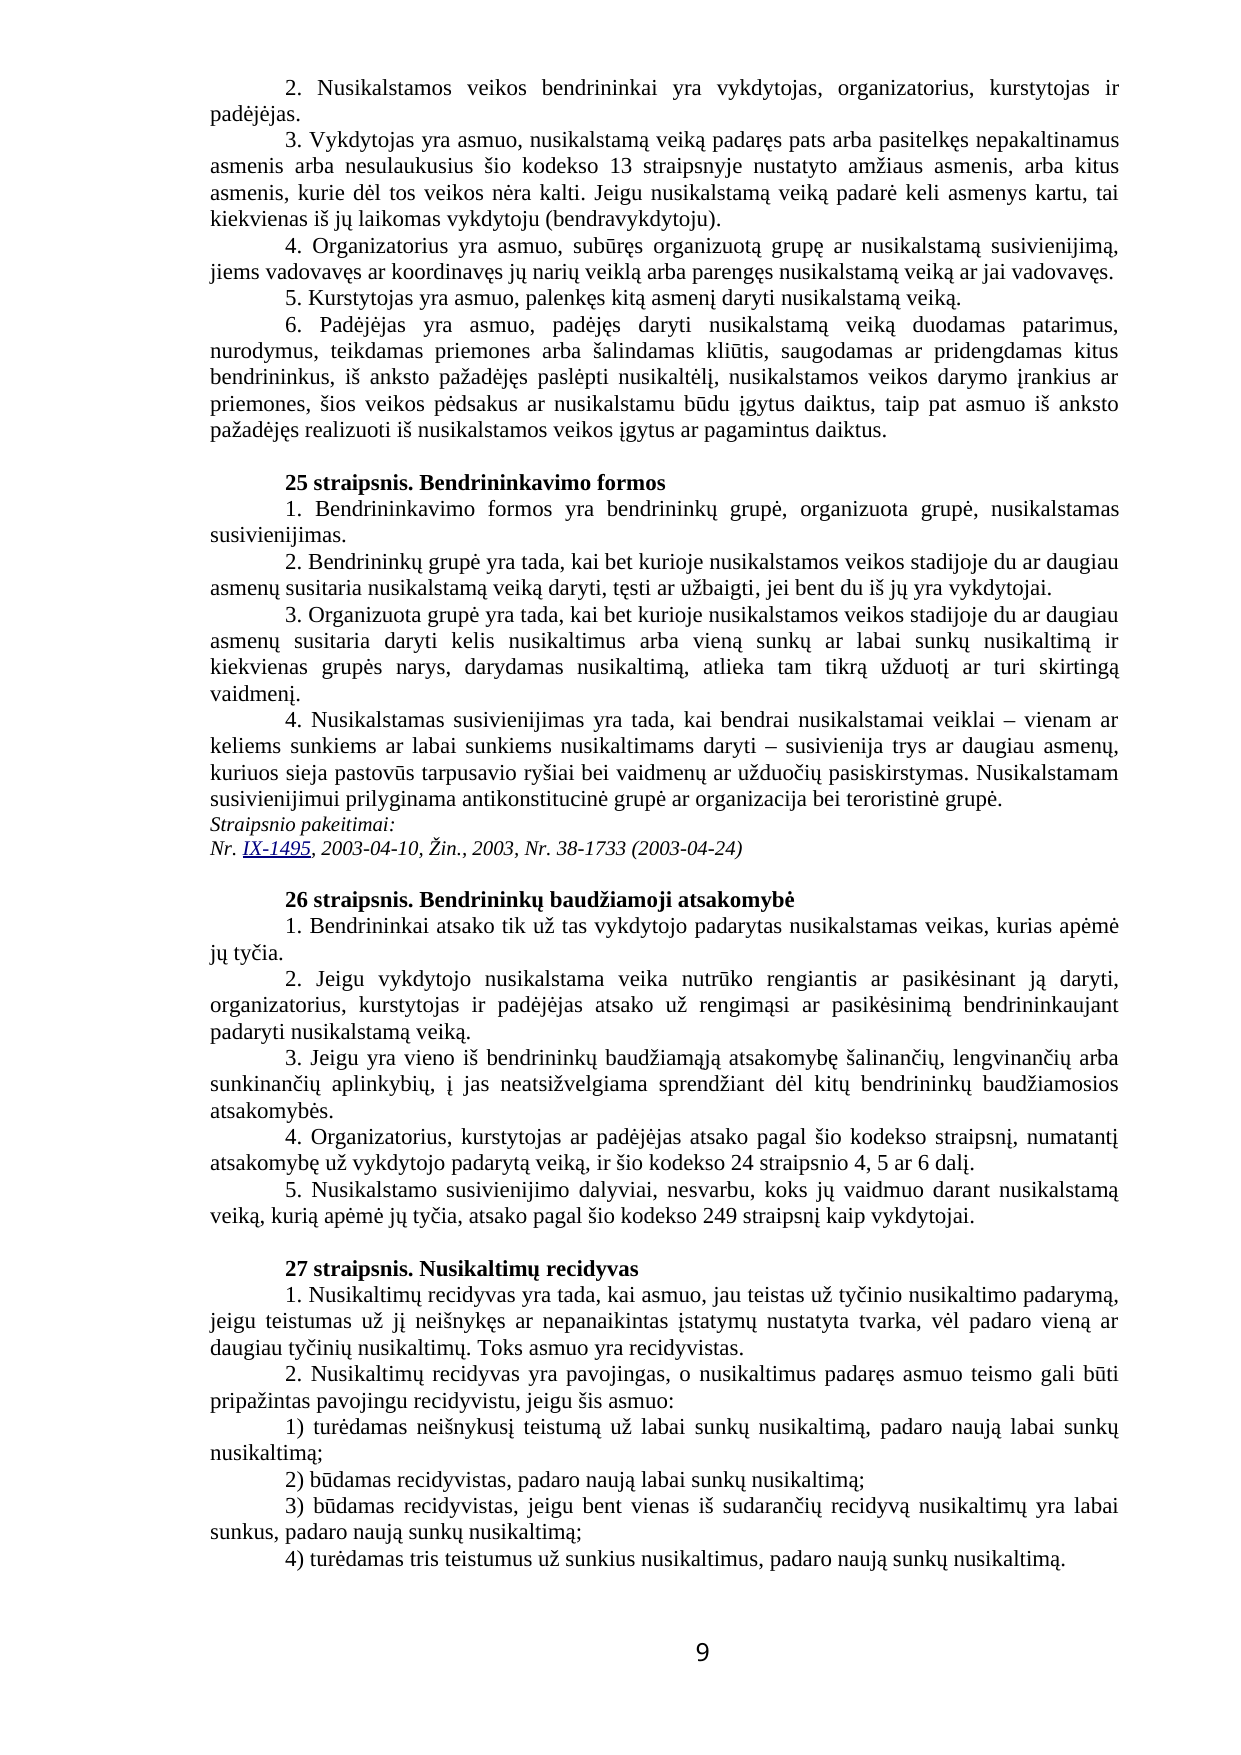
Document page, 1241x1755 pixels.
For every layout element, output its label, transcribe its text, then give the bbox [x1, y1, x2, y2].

text 4. Organizatorius, kurstytojas ar padėjėjas atsako pagal šio kodekso straipsnį, numatantį atsakomybę už vykdytojo padarytą veiką, ir šio kodekso 24 straipsnio 4, 5 ar 6 dalį. [210, 1123, 1120, 1176]
text 6. Padėjėjas yra asmuo, padėjęs daryti nusikalstamą veiką duodamas patarimus, nurodymus, teikdamas priemones arba šalindamas kliūtis, saugodamas ar pridengdamas kitus bendrininkus, iš anksto pažadėjęs paslėpti nusikaltėlį, nusikalstamos veikos darymo įrankius ar priemones, šios veikos pėdsakus ar nusikalstamu būdu įgytus daiktus, taip pat asmuo iš anksto pažadėjęs realizuoti iš nusikalstamos veikos įgytus ar pagamintus daiktus. [210, 311, 1120, 442]
text 5. Nusikalstamo susivienijimo dalyviai, nesvarbu, koks jų vaidmuo darant nusikalstamą veiką, kurią apėmė jų tyčia, atsako pagal šio kodekso 249 straipsnį kaip vykdytojai. [210, 1176, 1120, 1228]
text 2) būdamas recidyvistas, padaro naują labai sunkų nusikaltimą; [210, 1466, 1120, 1492]
text 1. Bendrininkavimo formos yra bendrininkų grupė, organizuota grupė, nusikalstamas susivienijimas. [210, 495, 1120, 548]
text 27 straipsnis. Nusikaltimų recidyvas [210, 1255, 1120, 1281]
text 2. Nusikalstamos veikos bendrininkai yra vykdytojas, organizatorius, kurstytojas ir padėjėjas. [210, 73, 1120, 126]
text Straipsnio pakeitimai: [210, 811, 1120, 836]
text 3. Organizuota grupė yra tada, kai bet kurioje nusikalstamos veikos stadijoje du ar daugiau asmenų susitaria daryti kelis nusikaltimus arba vieną sunkų ar labai sunkų nusikaltimą ir kiekvienas grupės narys, darydamas nusikaltimą, atlieka tam tikrą užduotį ar turi skirtingą vaidmenį. [210, 601, 1120, 706]
text 2. Jeigu vykdytojo nusikalstama veika nutrūko rengiantis ar pasikėsinant ją daryti, organizatorius, kurstytojas ir padėjėjas atsako už rengimąsi ar pasikėsinimą bendrininkaujant padaryti nusikalstamą veiką. [210, 965, 1120, 1044]
text 1) turėdamas neišnykusį teistumą už labai sunkų nusikaltimą, padaro naują labai sunkų nusikaltimą; [210, 1413, 1120, 1466]
text 2. Bendrininkų grupė yra tada, kai bet kurioje nusikalstamos veikos stadijoje du ar daugiau asmenų susitaria nusikalstamą veiką daryti, tęsti ar užbaigti, jei bent du iš jų yra vykdytojai. [210, 548, 1120, 601]
text 5. Kurstytojas yra asmuo, palenkęs kitą asmenį daryti nusikalstamą veiką. [210, 284, 1120, 311]
text 25 straipsnis. Bendrininkavimo formos [210, 469, 1120, 495]
text 3. Jeigu yra vieno iš bendrininkų baudžiamąją atsakomybę šalinančių, lengvinančių arba sunkinančių aplinkybių, į jas neatsižvelgiama sprendžiant dėl kitų bendrininkų baudžiamosios atsakomybės. [210, 1044, 1120, 1123]
text 2. Nusikaltimų recidyvas yra pavojingas, o nusikaltimus padaręs asmuo teismo gali būti pripažintas pavojingu recidyvistu, jeigu šis asmuo: [210, 1360, 1120, 1413]
text 1. Bendrininkai atsako tik už tas vykdytojo padarytas nusikalstamas veikas, kurias apėmė jų tyčia. [210, 912, 1120, 965]
text 4. Organizatorius yra asmuo, subūręs organizuotą grupę ar nusikalstamą susivienijimą, jiems vadovavęs ar koordinavęs jų narių veiklą arba parengęs nusikalstamą veiką ar jai vadovavęs. [210, 232, 1120, 284]
text 1. Nusikaltimų recidyvas yra tada, kai asmuo, jau teistas už tyčinio nusikaltimo padarymą, jeigu teistumas už jį neišnykęs ar nepanaikintas įstatymų nustatyta tvarka, vėl padaro vieną ar daugiau tyčinių nusikaltimų. Toks asmuo yra recidyvistas. [210, 1281, 1120, 1360]
text Nr. IX-1495, 2003-04-10, Žin., 2003, Nr. 38-1733 (2003-04-24) [210, 836, 1120, 859]
text 4. Nusikalstamas susivienijimas yra tada, kai bendrai nusikalstamai veiklai – vienam ar keliems sunkiems ar labai sunkiems nusikaltimams daryti – susivienija trys ar daugiau asmenų, kuriuos sieja pastovūs tarpusavio ryšiai bei vaidmenų ar užduočių pasiskirstymas. Nusikalstamam susivienijimui prilyginama antikonstitucinė grupė ar organizacija bei teroristinė grupė. [210, 706, 1120, 811]
text 26 straipsnis. Bendrininkų baudžiamoji atsakomybė [210, 886, 1120, 912]
text 3. Vykdytojas yra asmuo, nusikalstamą veiką padaręs pats arba pasitelkęs nepakaltinamus asmenis arba nesulaukusius šio kodekso 13 straipsnyje nustatyto amžiaus asmenis, arba kitus asmenis, kurie dėl tos veikos nėra kalti. Jeigu nusikalstamą veiką padarė keli asmenys kartu, tai kiekvienas iš jų laikomas vykdytoju (bendravykdytoju). [210, 126, 1120, 232]
text 3) būdamas recidyvistas, jeigu bent vienas iš sudarančių recidyvą nusikaltimų yra labai sunkus, padaro naują sunkų nusikaltimą; [210, 1492, 1120, 1545]
text 4) turėdamas tris teistumus už sunkius nusikaltimus, padaro naują sunkų nusikaltimą. [210, 1545, 1120, 1571]
